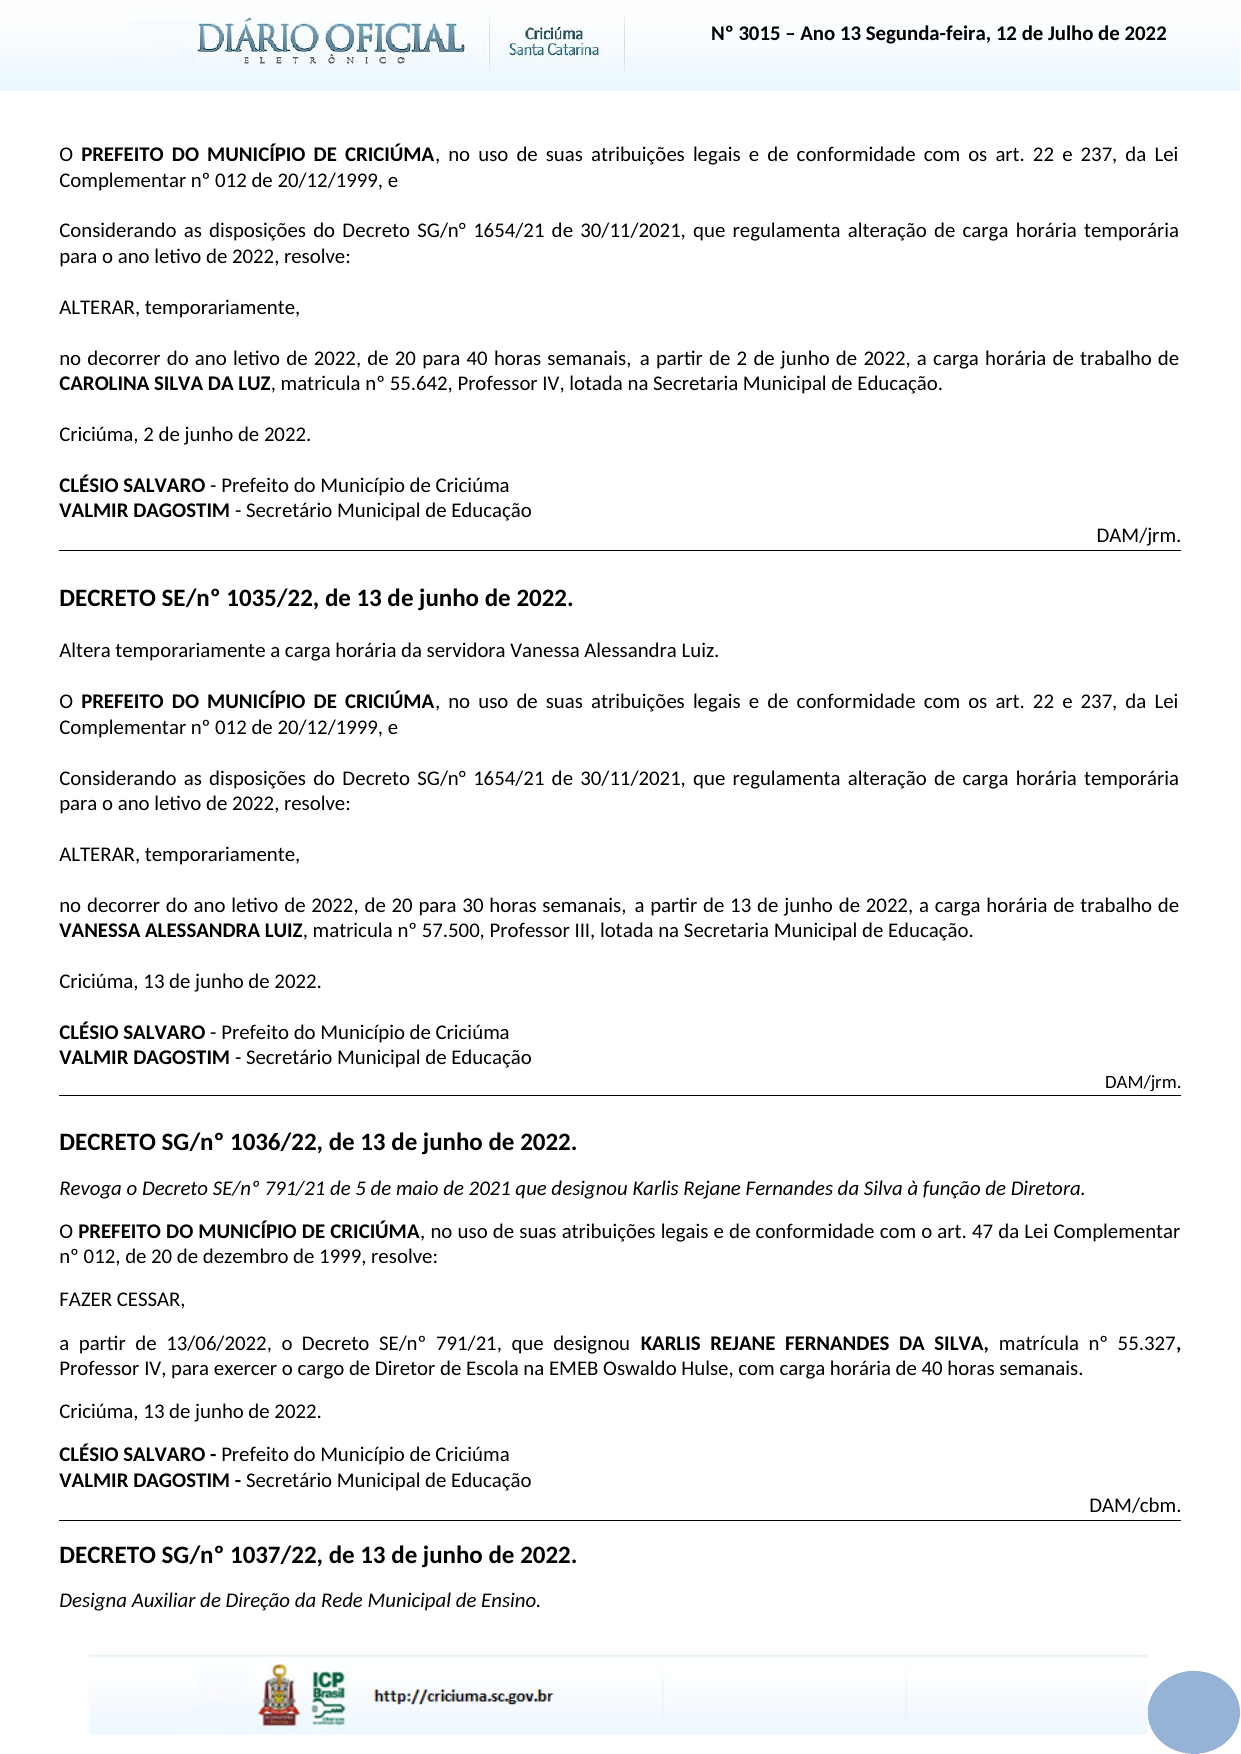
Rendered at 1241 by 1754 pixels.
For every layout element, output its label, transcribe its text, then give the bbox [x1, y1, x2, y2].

text CLÉSIO SALVARO - Prefeito do Município de Criciúma [59, 1442, 1181, 1467]
text DECRETO SG/nº 1037/22, de 13 de junho de 2022. [59, 1539, 1181, 1569]
text DECRETO SE/nº 1035/22, de 13 de junho de 2022. [59, 582, 1181, 612]
text CLÉSIO SALVARO - Prefeito do Município de Criciúma [59, 1019, 1181, 1044]
text ALTERAR, temporariamente, [59, 841, 1181, 866]
text DAM/cbm. [59, 1492, 1181, 1520]
text VALMIR DAGOSTIM - Secretário Municipal de Educação [59, 1044, 1181, 1070]
text Designa Auxiliar de Direção da Rede Municipal de Ensino. [59, 1587, 1181, 1613]
text Revoga o Decreto SE/nº 791/21 de 5 de maio de 2021 que designou Karlis Rejane Fernandes da Silva à função de Diretora. [59, 1175, 1181, 1200]
text Considerando as disposições do Decreto SG/n° 1654/21 de 30/11/2021, que regulamenta alteração de carga horária temporária para o ano letivo de 2022, resolve: [59, 765, 1181, 816]
text VALMIR DAGOSTIM - Secretário Municipal de Educação [59, 1467, 1181, 1492]
text no decorrer do ano letivo de 2022, de 20 para 30 horas semanais, a partir de 13 de junho de 2022, a carga horária de trabalho de VANESSA ALESSANDRA LUIZ, matricula nº 57.500, Professor III, lotada na Secretaria Municipal de Educação. [59, 892, 1181, 943]
text CLÉSIO SALVARO - Prefeito do Município de Criciúma [59, 472, 1181, 497]
text DECRETO SG/nº 1036/22, de 13 de junho de 2022. [59, 1126, 1181, 1157]
text DAM/jrm. [59, 523, 1181, 550]
text Criciúma, 13 de junho de 2022. [59, 968, 1181, 993]
text O PREFEITO DO MUNICÍPIO DE CRICIÚMA, no uso de suas atribuições legais e de conformidade com os art. 22 e 237, da Lei Complementar nº 012 de 20/12/1999, e [59, 141, 1181, 192]
text VALMIR DAGOSTIM - Secretário Municipal de Educação [59, 497, 1181, 523]
text ALTERAR, temporariamente, [59, 294, 1181, 319]
text Considerando as disposições do Decreto SG/n° 1654/21 de 30/11/2021, que regulamenta alteração de carga horária temporária para o ano letivo de 2022, resolve: [59, 218, 1181, 268]
text no decorrer do ano letivo de 2022, de 20 para 40 horas semanais, a partir de 2 de junho de 2022, a carga horária de trabalho de CAROLINA SILVA DA LUZ, matricula nº 55.642, Professor IV, lotada na Secretaria Municipal de Educação. [59, 345, 1181, 396]
text FAZER CESSAR, [59, 1287, 1181, 1312]
text Criciúma, 13 de junho de 2022. [59, 1398, 1181, 1424]
text Criciúma, 2 de junho de 2022. [59, 421, 1181, 446]
text O PREFEITO DO MUNICÍPIO DE CRICIÚMA, no uso de suas atribuições legais e de conformidade com os art. 22 e 237, da Lei Complementar nº 012 de 20/12/1999, e [59, 688, 1181, 739]
text a partir de 13/06/2022, o Decreto SE/nº 791/21, que designou KARLIS REJANE FERNANDES DA SILVA, matrícula nº 55.327, Professor IV, para exercer o cargo de Diretor de Escola na EMEB Oswaldo Hulse, com carga horária de 40 horas semanais. [59, 1330, 1181, 1381]
text O PREFEITO DO MUNICÍPIO DE CRICIÚMA, no uso de suas atribuições legais e de conformidade com o art. 47 da Lei Complementar nº 012, de 20 de dezembro de 1999, resolve: [59, 1218, 1181, 1269]
text Altera temporariamente a carga horária da servidora Vanessa Alessandra Luiz. [59, 638, 1181, 663]
text DAM/jrm. [59, 1070, 1181, 1095]
